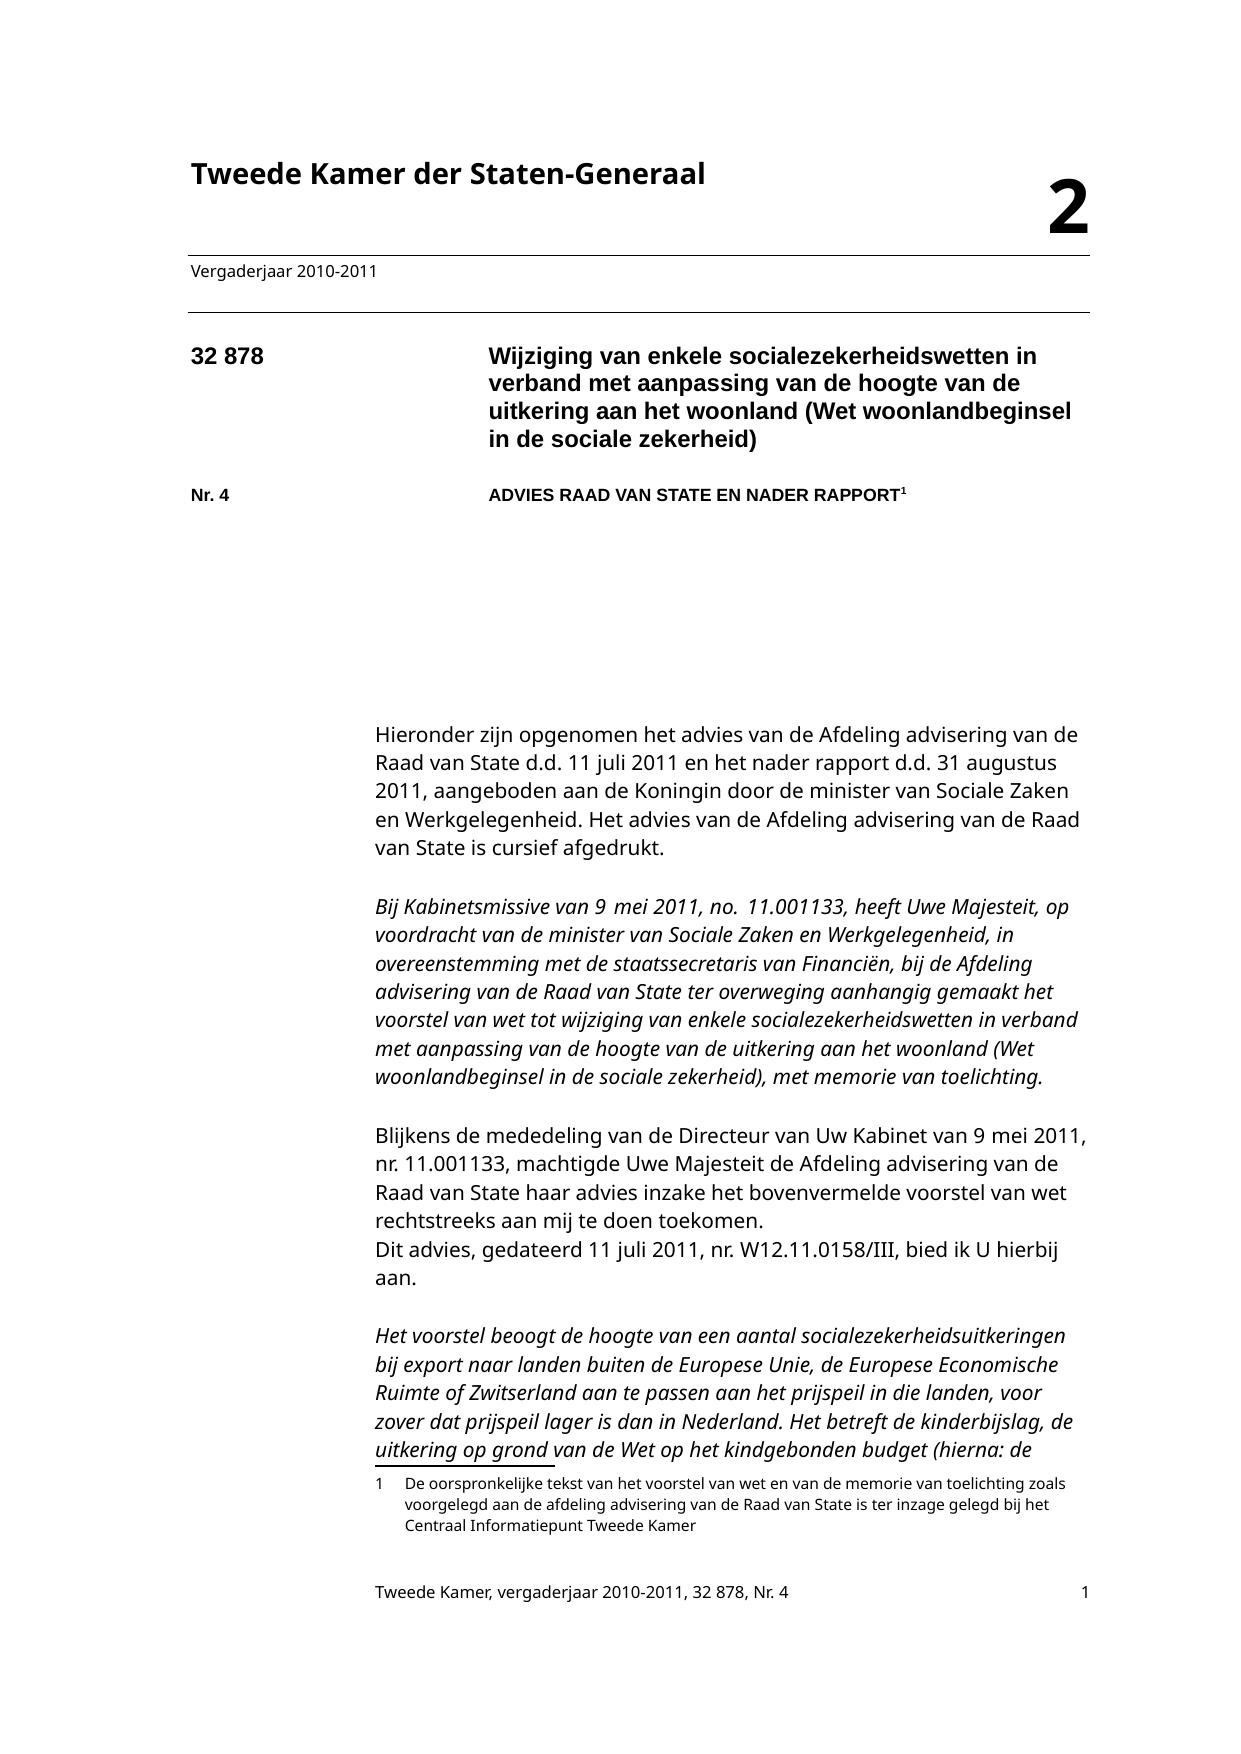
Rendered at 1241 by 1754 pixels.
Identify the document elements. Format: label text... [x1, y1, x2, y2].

text Dit advies, gedateerd 11 juli 2011, nr. W12.11.0158/III, bied ik U hierbij aan. [375, 1235, 1090, 1292]
table_cell [188, 313, 485, 339]
text Bij Kabinetsmissive van 9 mei 2011, no. 11.001133, heeft Uwe Majesteit, op voordracht van de minister van Sociale Zaken en Werkgelegenheid, in overeenstemming met de staatssecretaris van Financiën, bij de Afdeling advisering van de Raad van State ter overweging aanhangig gemaakt het voorstel van wet tot wijziging van enkele socialezekerheidswetten in verband met aanpassing van de hoogte van de uitkering aan het woonland (Wet woonlandbeginsel in de sociale zekerheid), met memorie van toelichting. [375, 892, 1090, 1091]
text Het voorstel beoogt de hoogte van een aantal socialezekerheidsuitkeringen bij export naar landen buiten de Europese Unie, de Europese Economische Ruimte of Zwitserland aan te passen aan het prijspeil in die landen, voor zover dat prijspeil lager is dan in Nederland. Het betreft de kinderbijslag, de uitkering op grond van de Wet op het kindgebonden budget (hierna: de [375, 1322, 1090, 1464]
table_header Tweede Kamer der Staten-Generaal [188, 150, 909, 255]
text Hieronder zijn opgenomen het advies van de Afdeling advisering van de Raad van State d.d. 11 juli 2011 en het nader rapport d.d. 31 augustus 2011, aangeboden aan de Koningin door de minister van Sociale Zaken en Werkgelegenheid. Het advies van de Afdeling advisering van de Raad van State is cursief afgedrukt. [375, 720, 1090, 862]
table_cell 32 878 [188, 339, 485, 482]
table_cell Wijziging van enkele socialezekerheidswetten in verband met aanpassing van de hoogte van de uitkering aan het woonland (Wet woonlandbeginsel in de sociale zekerheid) [485, 339, 1090, 482]
table_header 2 [910, 150, 1090, 255]
table_cell Vergaderjaar 2010-2011 [188, 256, 485, 312]
text Blijkens de mededeling van de Directeur van Uw Kabinet van 9 mei 2011, nr. 11.001133, machtigde Uwe Majesteit de Afdeling advisering van de Raad van State haar advies inzake het bovenvermelde voorstel van wet rechtstreeks aan mij te doen toekomen. [375, 1121, 1090, 1235]
table_cell [485, 256, 1090, 312]
table_cell Nr. 4 [188, 482, 485, 601]
table_cell ADVIES RAAD VAN STATE EN NADER RAPPORT [485, 482, 1090, 601]
table_cell [485, 313, 1090, 339]
